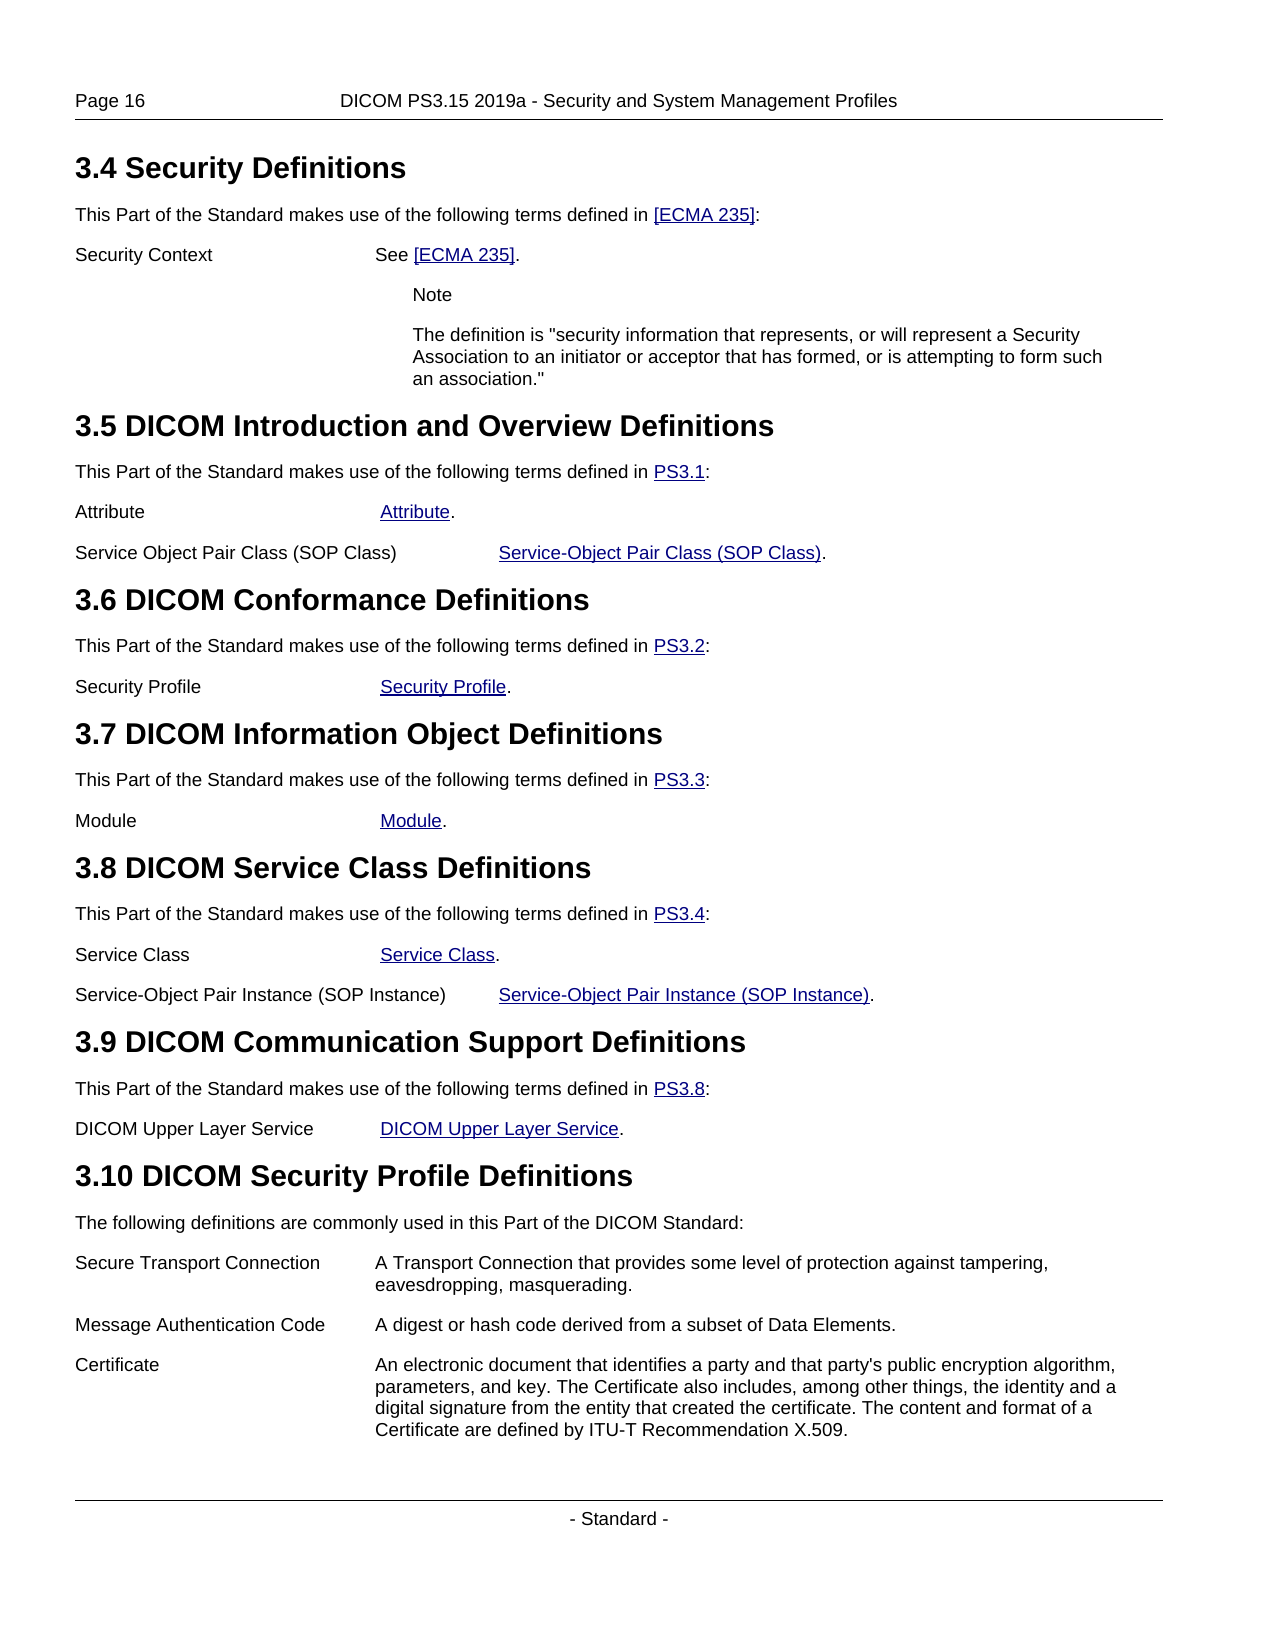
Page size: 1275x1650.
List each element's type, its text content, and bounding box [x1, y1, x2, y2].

text Message Authentication Code A digest or hash code derived from a subset of Data Elements. [75, 1314, 1162, 1335]
text Attribute Attribute. [75, 501, 1162, 523]
text Secure Transport Connection A Transport Connection that provides some level of protection against tampering, eavesdropping, masquerading. [75, 1252, 1162, 1295]
text 3.6 DICOM Conformance Definitions [75, 582, 1162, 617]
text 3.8 DICOM Service Class Definitions [75, 850, 1162, 884]
text 3.5 DICOM Introduction and Overview Definitions [75, 408, 1162, 442]
text 3.10 DICOM Security Profile Definitions [75, 1158, 1162, 1193]
text This Part of the Standard makes use of the following terms defined in [ECMA 235]: [75, 203, 1162, 225]
text 3.9 DICOM Communication Support Definitions [75, 1024, 1162, 1059]
text Service Class Service Class. [75, 943, 1162, 965]
text The following definitions are commonly used in this Part of the DICOM Standard: [75, 1211, 1162, 1233]
text This Part of the Standard makes use of the following terms defined in PS3.2: [75, 635, 1162, 657]
text Module Module. [75, 809, 1162, 831]
text Note [412, 284, 1125, 306]
text This Part of the Standard makes use of the following terms defined in PS3.4: [75, 903, 1162, 925]
text The definition is "security information that represents, or will represent a Security Association to an initiator or acceptor that has formed, or is attempting to form such an association." [412, 324, 1125, 389]
text This Part of the Standard makes use of the following terms defined in PS3.1: [75, 461, 1162, 483]
text Certificate An electronic document that identifies a party and that party's public encryption algorithm, parameters, and key. The Certificate also includes, among other things, the identity and a digital signature from the entity that created the certificate. The content and format of a Certificate are defined by ITU-T Recommendation X.509. [75, 1354, 1162, 1440]
text Service Object Pair Class (SOP Class) Service-Object Pair Class (SOP Class). [75, 542, 1162, 563]
text This Part of the Standard makes use of the following terms defined in PS3.3: [75, 769, 1162, 791]
text 3.4 Security Definitions [75, 150, 1162, 184]
text Security Profile Security Profile. [75, 676, 1162, 697]
text 3.7 DICOM Information Object Definitions [75, 716, 1162, 751]
text Service-Object Pair Instance (SOP Instance) Service-Object Pair Instance (SOP Instance). [75, 984, 1162, 1005]
text This Part of the Standard makes use of the following terms defined in PS3.8: [75, 1077, 1162, 1099]
text Security Context See [ECMA 235]. [75, 244, 1162, 265]
text DICOM Upper Layer Service DICOM Upper Layer Service. [75, 1118, 1162, 1139]
